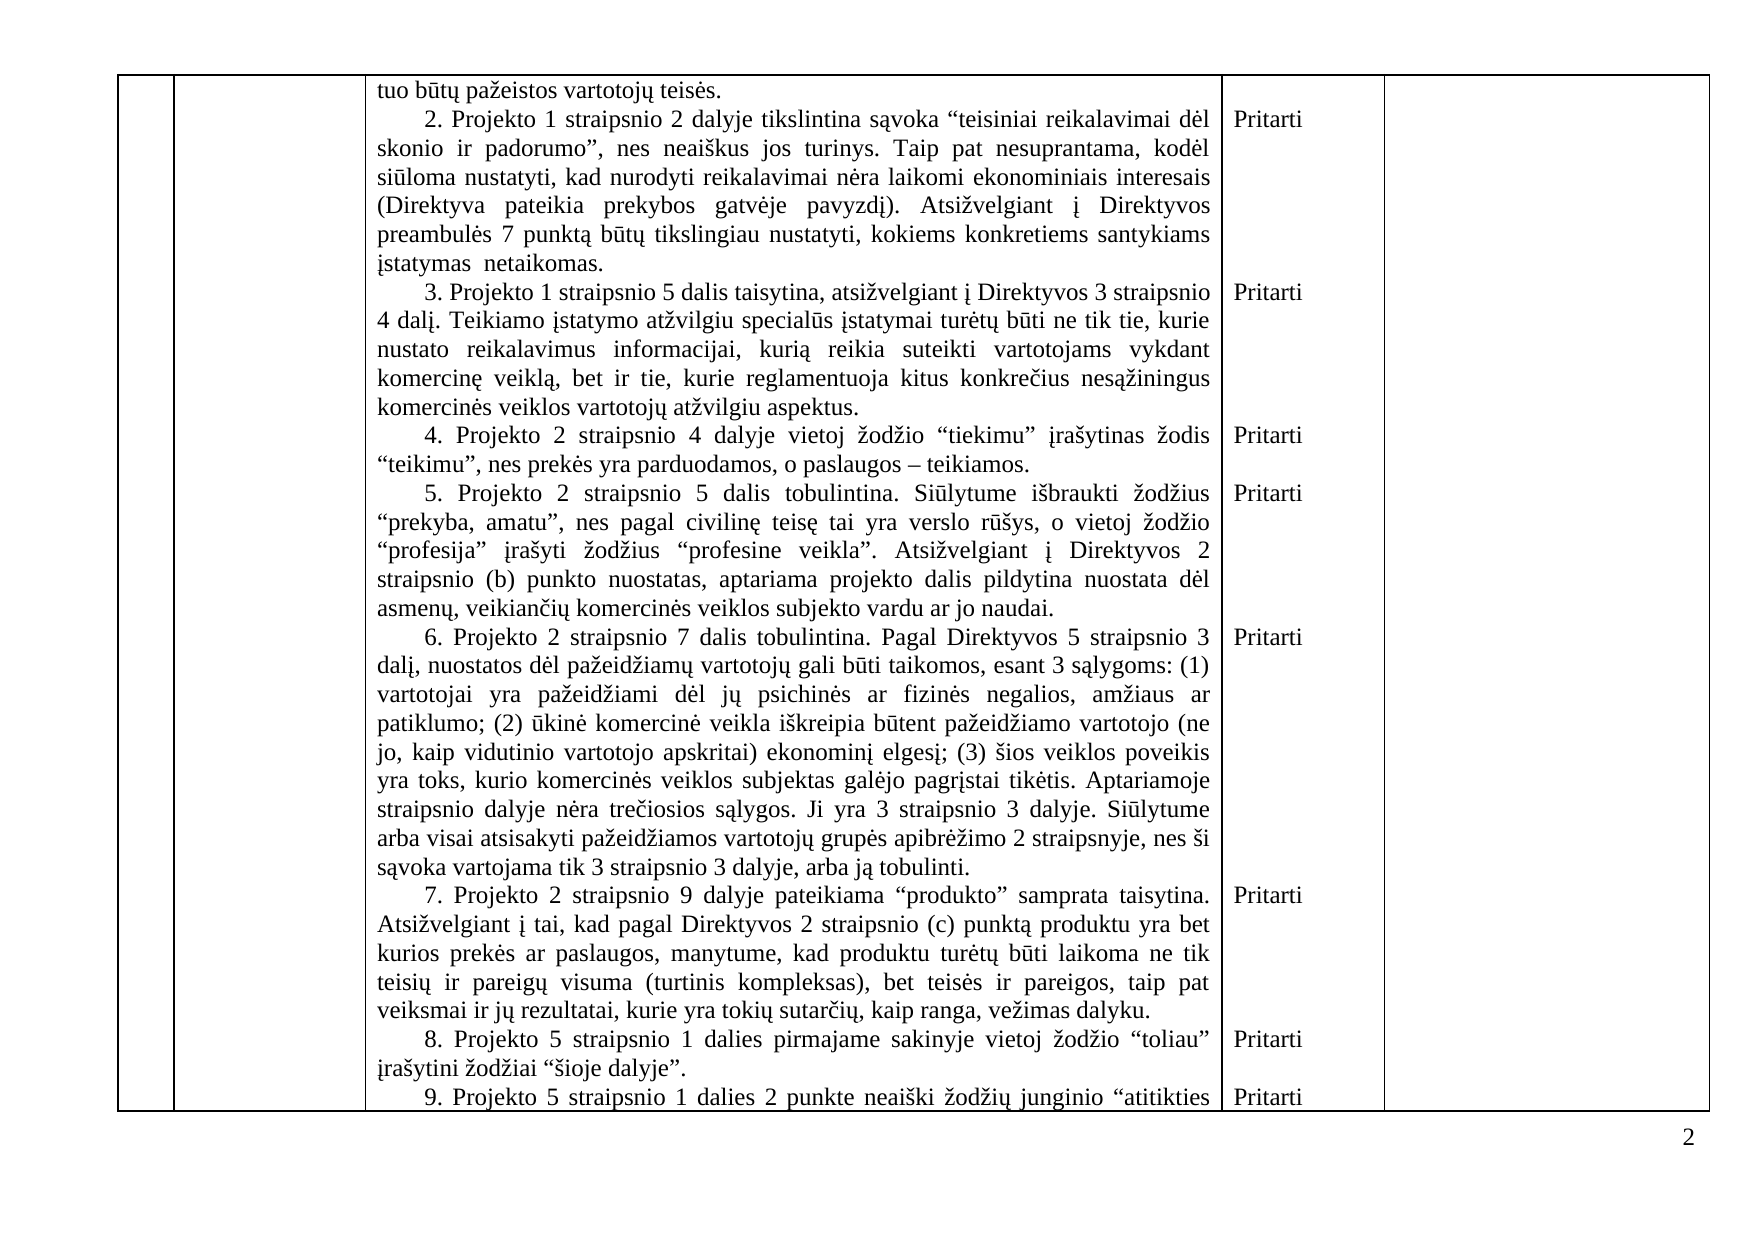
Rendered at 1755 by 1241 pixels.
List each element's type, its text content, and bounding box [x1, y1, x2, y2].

table_cell [175, 76, 365, 1110]
table_cell [119, 76, 173, 1110]
table_cell [1385, 76, 1709, 1110]
table_cell tuo būtų pažeistos vartotojų teisės. 2. Projekto 1 straipsnio 2 dalyje tikslintina sąvoka “teisiniai reikalavimai dėl skonio ir padorumo”, nes neaiškus jos turinys. Taip pat nesuprantama, kodėl siūloma nustatyti, kad nurodyti reikalavimai nėra laikomi ekonominiais interesais (Direktyva pateikia prekybos gatvėje pavyzdį). Atsižvelgiant į Direktyvos preambulės 7 punktą būtų tikslingiau nustatyti, kokiems konkretiems santykiams įstatymas netaikomas. 3. Projekto 1 straipsnio 5 dalis taisytina, atsižvelgiant į Direktyvos 3 straipsnio 4 dalį. Teikiamo įstatymo atžvilgiu specialūs įstatymai turėtų būti ne tik tie, kurie nustato reikalavimus informacijai, kurią reikia suteikti vartotojams vykdant komercinę veiklą, bet ir tie, kurie reglamentuoja kitus konkrečius nesąžiningus komercinės veiklos vartotojų atžvilgiu aspektus. 4. Projekto 2 straipsnio 4 dalyje vietoj žodžio “tiekimu” įrašytinas žodis “teikimu”, nes prekės yra parduodamos, o paslaugos – teikiamos. 5. Projekto 2 straipsnio 5 dalis tobulintina. Siūlytume išbraukti žodžius “prekyba, amatu”, nes pagal civilinę teisę tai yra verslo rūšys, o vietoj žodžio “profesija” įrašyti žodžius “profesine veikla”. Atsižvelgiant į Direktyvos 2 straipsnio (b) punkto nuostatas, aptariama projekto dalis pildytina nuostata dėl asmenų, veikiančių komercinės veiklos subjekto vardu ar jo naudai. 6. Projekto 2 straipsnio 7 dalis tobulintina. Pagal Direktyvos 5 straipsnio 3 dalį, nuostatos dėl pažeidžiamų vartotojų gali būti taikomos, esant 3 sąlygoms: (1) vartotojai yra pažeidžiami dėl jų psichinės ar fizinės negalios, amžiaus ar patiklumo; (2) ūkinė komercinė veikla iškreipia būtent pažeidžiamo vartotojo (ne jo, kaip vidutinio vartotojo apskritai) ekonominį elgesį; (3) šios veiklos poveikis yra toks, kurio komercinės veiklos subjektas galėjo pagrįstai tikėtis. Aptariamoje straipsnio dalyje nėra trečiosios sąlygos. Ji yra 3 straipsnio 3 dalyje. Siūlytume arba visai atsisakyti pažeidžiamos vartotojų grupės apibrėžimo 2 straipsnyje, nes ši sąvoka vartojama tik 3 straipsnio 3 dalyje, arba ją tobulinti. 7. Projekto 2 straipsnio 9 dalyje pateikiama “produkto” samprata taisytina. Atsižvelgiant į tai, kad pagal Direktyvos 2 straipsnio (c) punktą produktu yra bet kurios prekės ar paslaugos, manytume, kad produktu turėtų būti laikoma ne tik teisių ir pareigų visuma (turtinis kompleksas), bet teisės ir pareigos, taip pat veiksmai ir jų rezultatai, kurie yra tokių sutarčių, kaip ranga, vežimas dalyku. 8. Projekto 5 straipsnio 1 dalies pirmajame sakinyje vietoj žodžio “toliau” įrašytini žodžiai “šioje dalyje”. 9. Projekto 5 straipsnio 1 dalies 2 punkte neaiški žodžių junginio “atitikties [366, 76, 1221, 1110]
table_cell Pritarti Pritarti Pritarti Pritarti Pritarti Pritarti Pritarti Pritarti [1223, 76, 1384, 1110]
